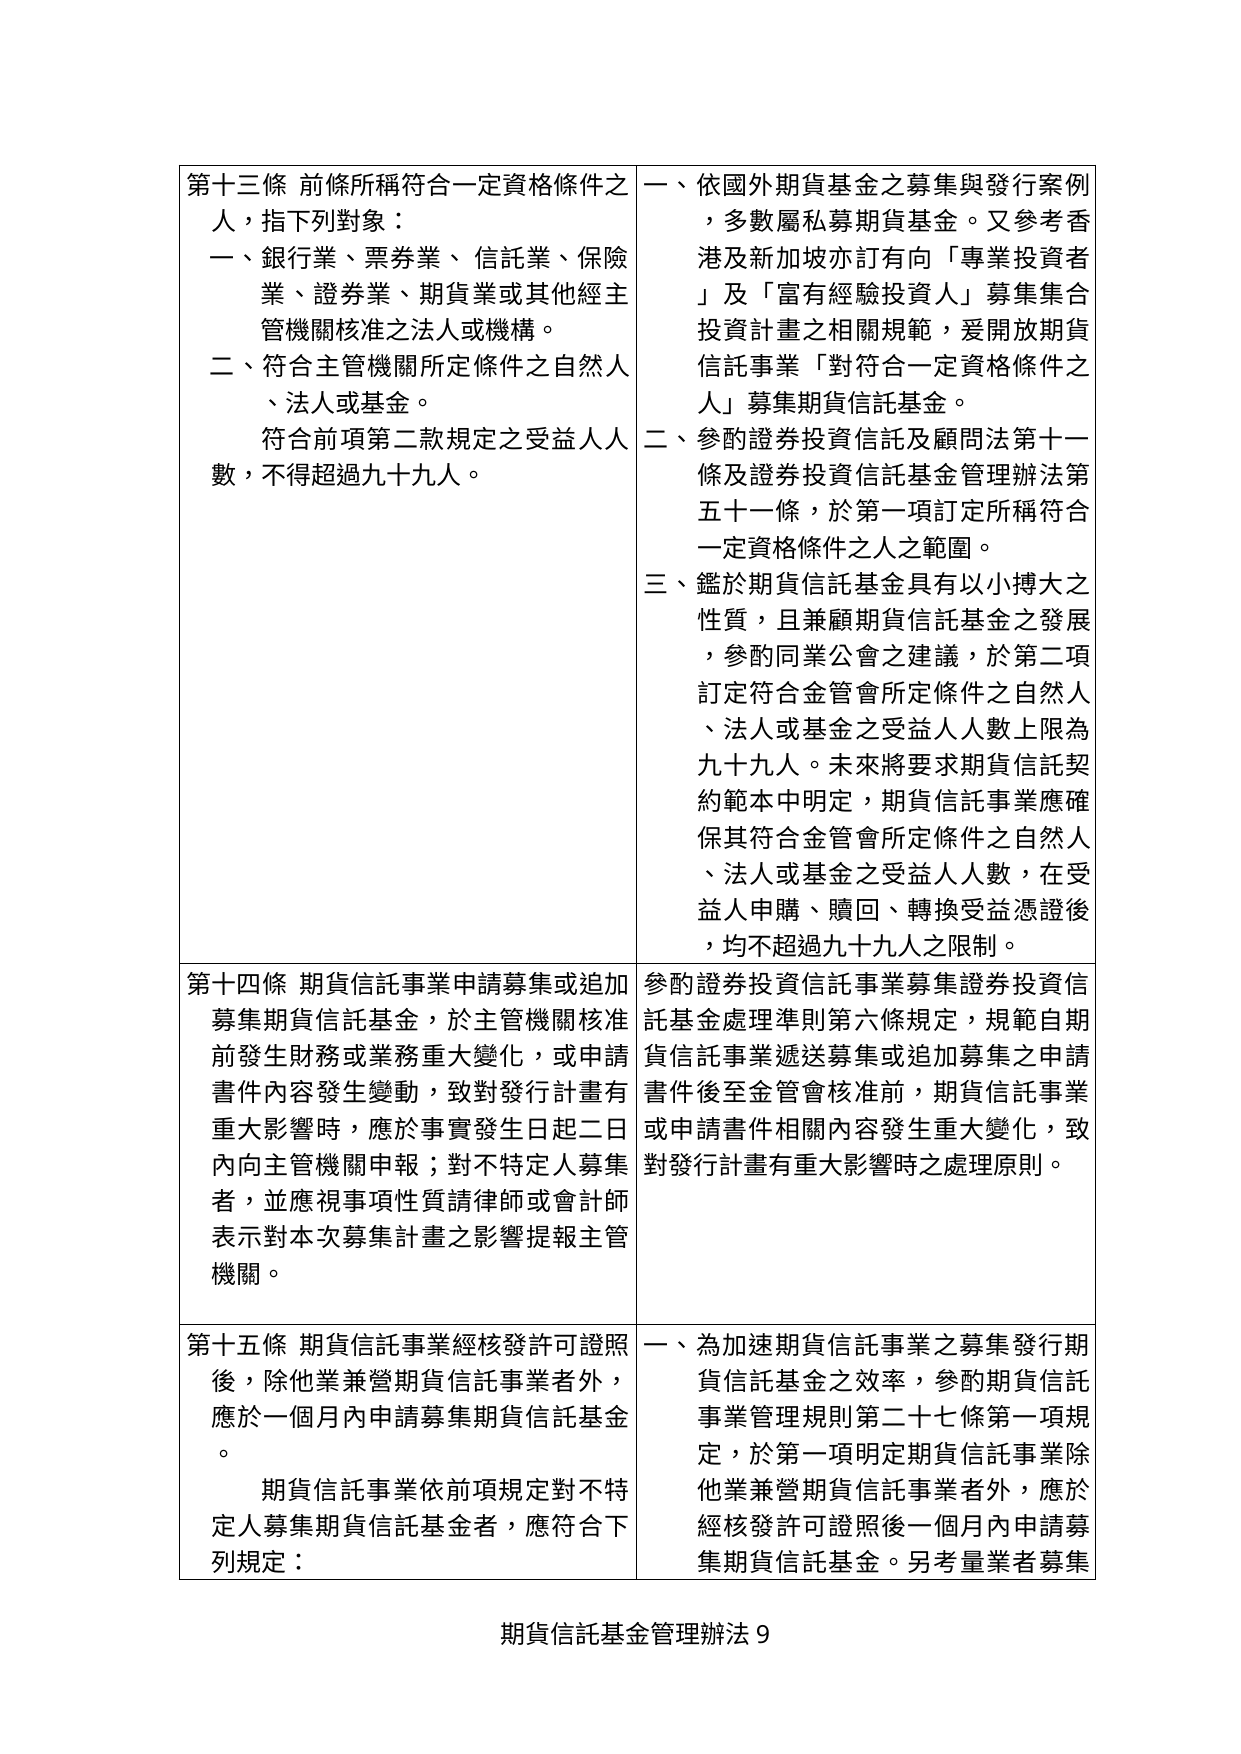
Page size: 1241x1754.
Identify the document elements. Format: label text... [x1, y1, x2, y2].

table_cell 第十五條 期貨信託事業經核發許可證照後，除他業兼營期貨信託事業者外，應於一個月內申請募集期貨信託基金。 期貨信託事業依前項規定對不特定人募集期貨信託基金者，應符合下列規定： [180, 1325, 636, 1579]
table_cell 一、依國外期貨基金之募集與發行案例，多數屬私募期貨基金。又參考香港及新加坡亦訂有向「專業投資者」及「富有經驗投資人」募集集合投資計畫之相關規範，爰開放期貨信託事業「對符合一定資格條件之人」募集期貨信託基金。 二、參酌證券投資信託及顧問法第十一條及證券投資信託基金管理辦法第五十一條，於第一項訂定所稱符合一定資格條件之人之範圍。 三、鑑於期貨信託基金具有以小搏大之性質，且兼顧期貨信託基金之發展，參酌同業公會之建議，於第二項訂定符合金管會所定條件之自然人、法人或基金之受益人人數上限為九十九人。未來將要求期貨信託契約範本中明定，期貨信託事業應確保其符合金管會所定條件之自然人、法人或基金之受益人人數，在受益人申購、贖回、轉換受益憑證後，均不超過九十九人之限制。 [637, 166, 1095, 963]
table_cell 第十三條 前條所稱符合一定資格條件之人，指下列對象： 一、銀行業、票券業、 信託業、保險業、證券業、期貨業或其他經主管機關核准之法人或機構。 二、符合主管機關所定條件之自然人、法人或基金。 符合前項第二款規定之受益人人數，不得超過九十九人。 [180, 166, 636, 963]
table_cell 參酌證券投資信託事業募集證券投資信託基金處理準則第六條規定，規範自期貨信託事業遞送募集或追加募集之申請書件後至金管會核准前，期貨信託事業或申請書件相關內容發生重大變化，致對發行計畫有重大影響時之處理原則。 [637, 964, 1095, 1324]
table_cell 一、為加速期貨信託事業之募集發行期貨信託基金之效率，參酌期貨信託事業管理規則第二十七條第一項規定，於第一項明定期貨信託事業除他業兼營期貨信託事業者外，應於經核發許可證照後一個月內申請募集期貨信託基金。另考量業者募集 [637, 1325, 1095, 1579]
table_cell 第十四條 期貨信託事業申請募集或追加募集期貨信託基金，於主管機關核准前發生財務或業務重大變化，或申請書件內容發生變動，致對發行計畫有重大影響時，應於事實發生日起二日內向主管機關申報；對不特定人募集者，並應視事項性質請律師或會計師表示對本次募集計畫之影響提報主管機關。 [180, 964, 636, 1324]
